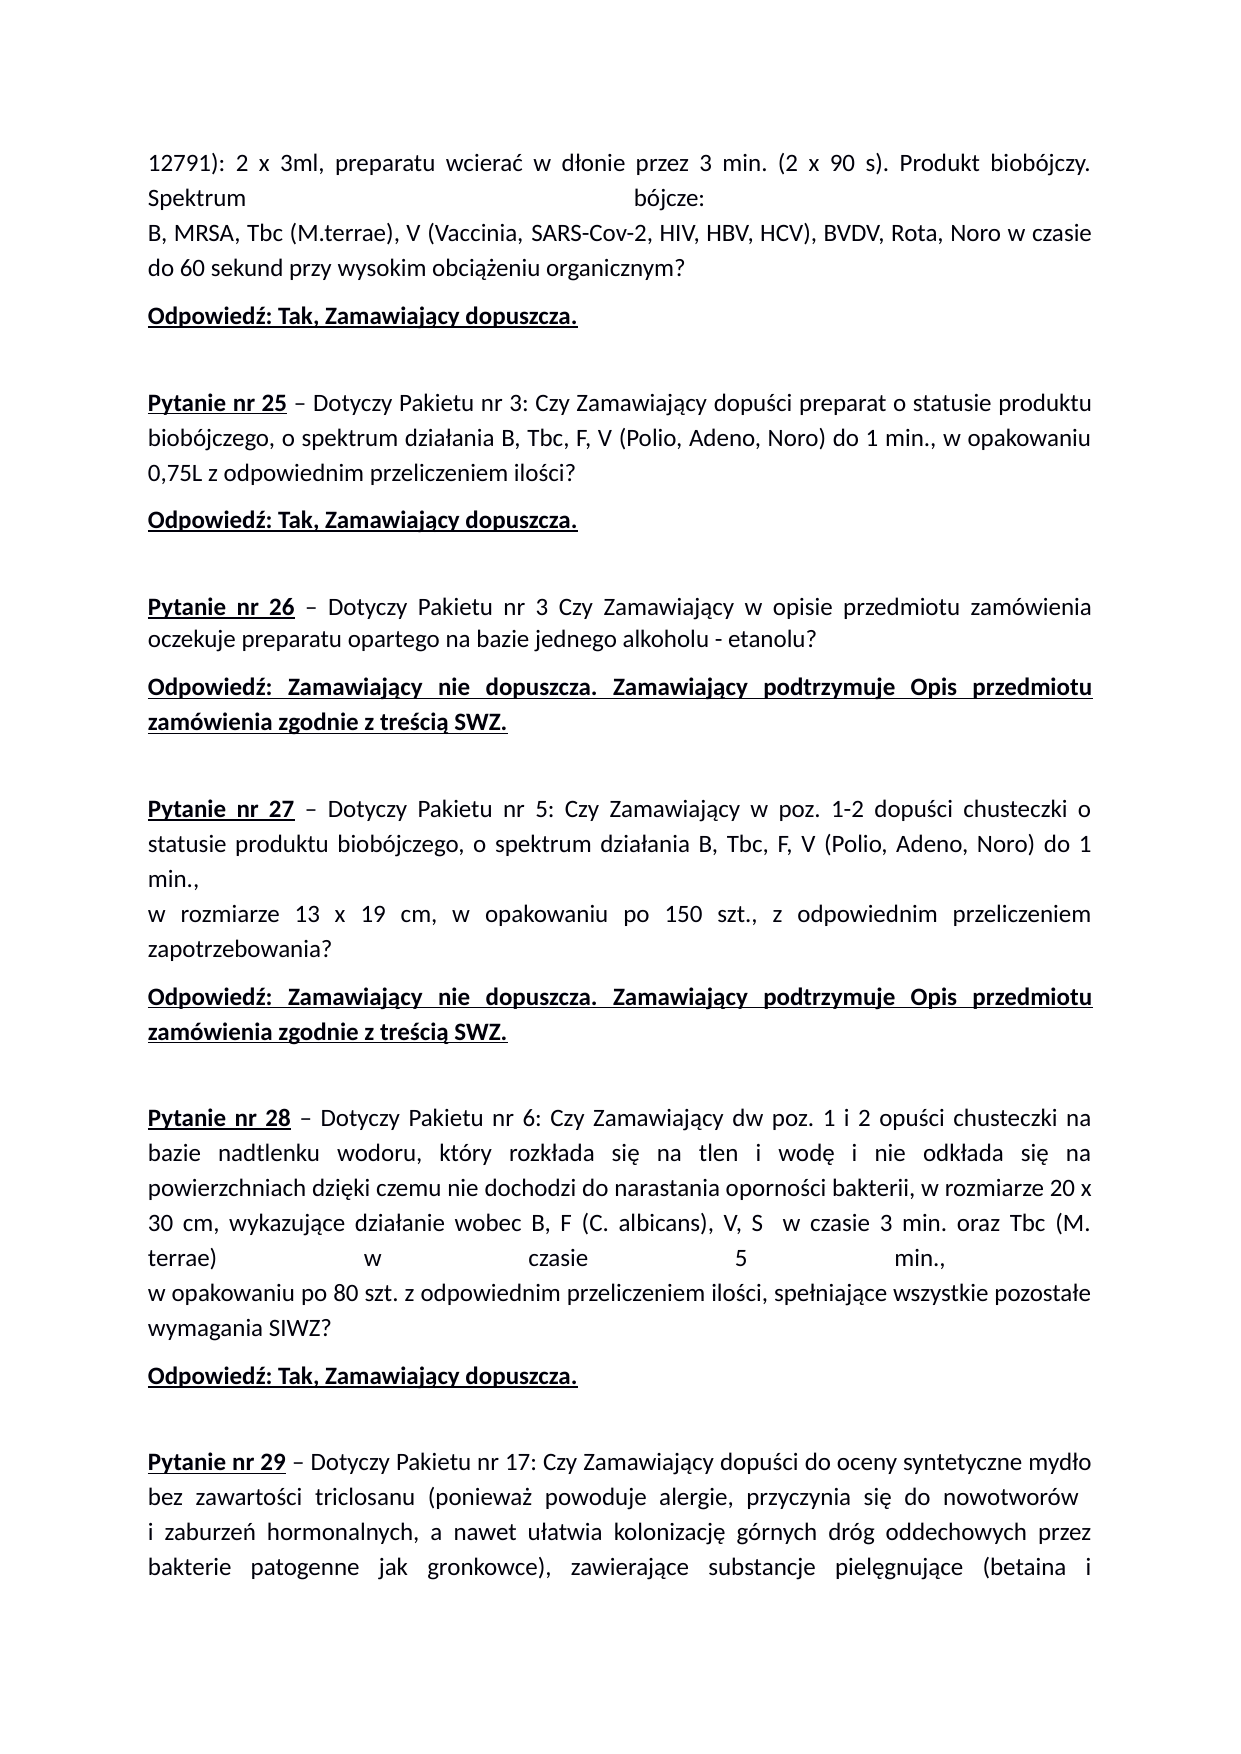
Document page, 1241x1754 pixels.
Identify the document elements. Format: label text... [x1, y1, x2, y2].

text Odpowiedź: Tak, Zamawiający dopuszcza. [148, 504, 1093, 535]
text Pytanie nr 26 – Dotyczy Pakietu nr 3 Czy Zamawiający w opisie przedmiotu zamówienia oczekuje preparatu opartego na bazie jednego alkoholu - etanolu? [148, 591, 1093, 653]
text zamówienia zgodnie z treścią SWZ. [148, 699, 1093, 737]
text Odpowiedź: Zamawiający nie dopuszcza. Zamawiający podtrzymuje Opis przedmiotu [148, 981, 1093, 1007]
text Pytanie nr 29 – Dotyczy Pakietu nr 17: Czy Zamawiający dopuści do oceny syntetyczne mydło bez zawartości triclosanu (ponieważ powoduje alergie, przyczynia się do nowotworów i zaburzeń hormonalnych, a nawet ułatwia kolonizację górnych dróg oddechowych przez bakterie patogenne jak gronkowce), zawierające substancje pielęgnujące (betaina i [148, 1447, 1093, 1582]
text Pytanie nr 25 – Dotyczy Pakietu nr 3: Czy Zamawiający dopuści preparat o statusie produktu biobójczego, o spektrum działania B, Tbc, F, V (Polio, Adeno, Noro) do 1 min., w opakowaniu 0,75L z odpowiednim przeliczeniem ilości? [148, 387, 1093, 487]
text zamówienia zgodnie z treścią SWZ. [148, 1008, 1093, 1046]
text Pytanie nr 28 – Dotyczy Pakietu nr 6: Czy Zamawiający dw poz. 1 i 2 opuści chusteczki na bazie nadtlenku wodoru, który rozkłada się na tlen i wodę i nie odkłada się na powierzchniach dzięki czemu nie dochodzi do narastania oporności bakterii, w rozmiarze 20 x 30 cm, wykazujące działanie wobec B, F (C. albicans), V, S w czasie 3 min. oraz Tbc (M. terrae) w czasie 5 min., w opakowaniu po 80 szt. z odpowiednim przeliczeniem ilości, spełniające wszystkie pozostałe wymagania SIWZ? [148, 1102, 1093, 1343]
text Odpowiedź: Tak, Zamawiający dopuszcza. [148, 300, 1093, 331]
text Odpowiedź: Zamawiający nie dopuszcza. Zamawiający podtrzymuje Opis przedmiotu [148, 672, 1093, 698]
text 12791): 2 x 3ml, preparatu wcierać w dłonie przez 3 min. (2 x 90 s). Produkt biobójczy. Spektrum bójcze: B, MRSA, Tbc (M.terrae), V (Vaccinia, SARS-Cov-2, HIV, HBV, HCV), BVDV, Rota, Noro w czasie do 60 sekund przy wysokim obciążeniu organicznym? [148, 148, 1093, 283]
text Odpowiedź: Tak, Zamawiający dopuszcza. [148, 1360, 1093, 1390]
text Pytanie nr 27 – Dotyczy Pakietu nr 5: Czy Zamawiający w poz. 1-2 dopuści chusteczki o statusie produktu biobójczego, o spektrum działania B, Tbc, F, V (Polio, Adeno, Noro) do 1 min., w rozmiarze 13 x 19 cm, w opakowaniu po 150 szt., z odpowiednim przeliczeniem zapotrzebowania? [148, 793, 1093, 964]
